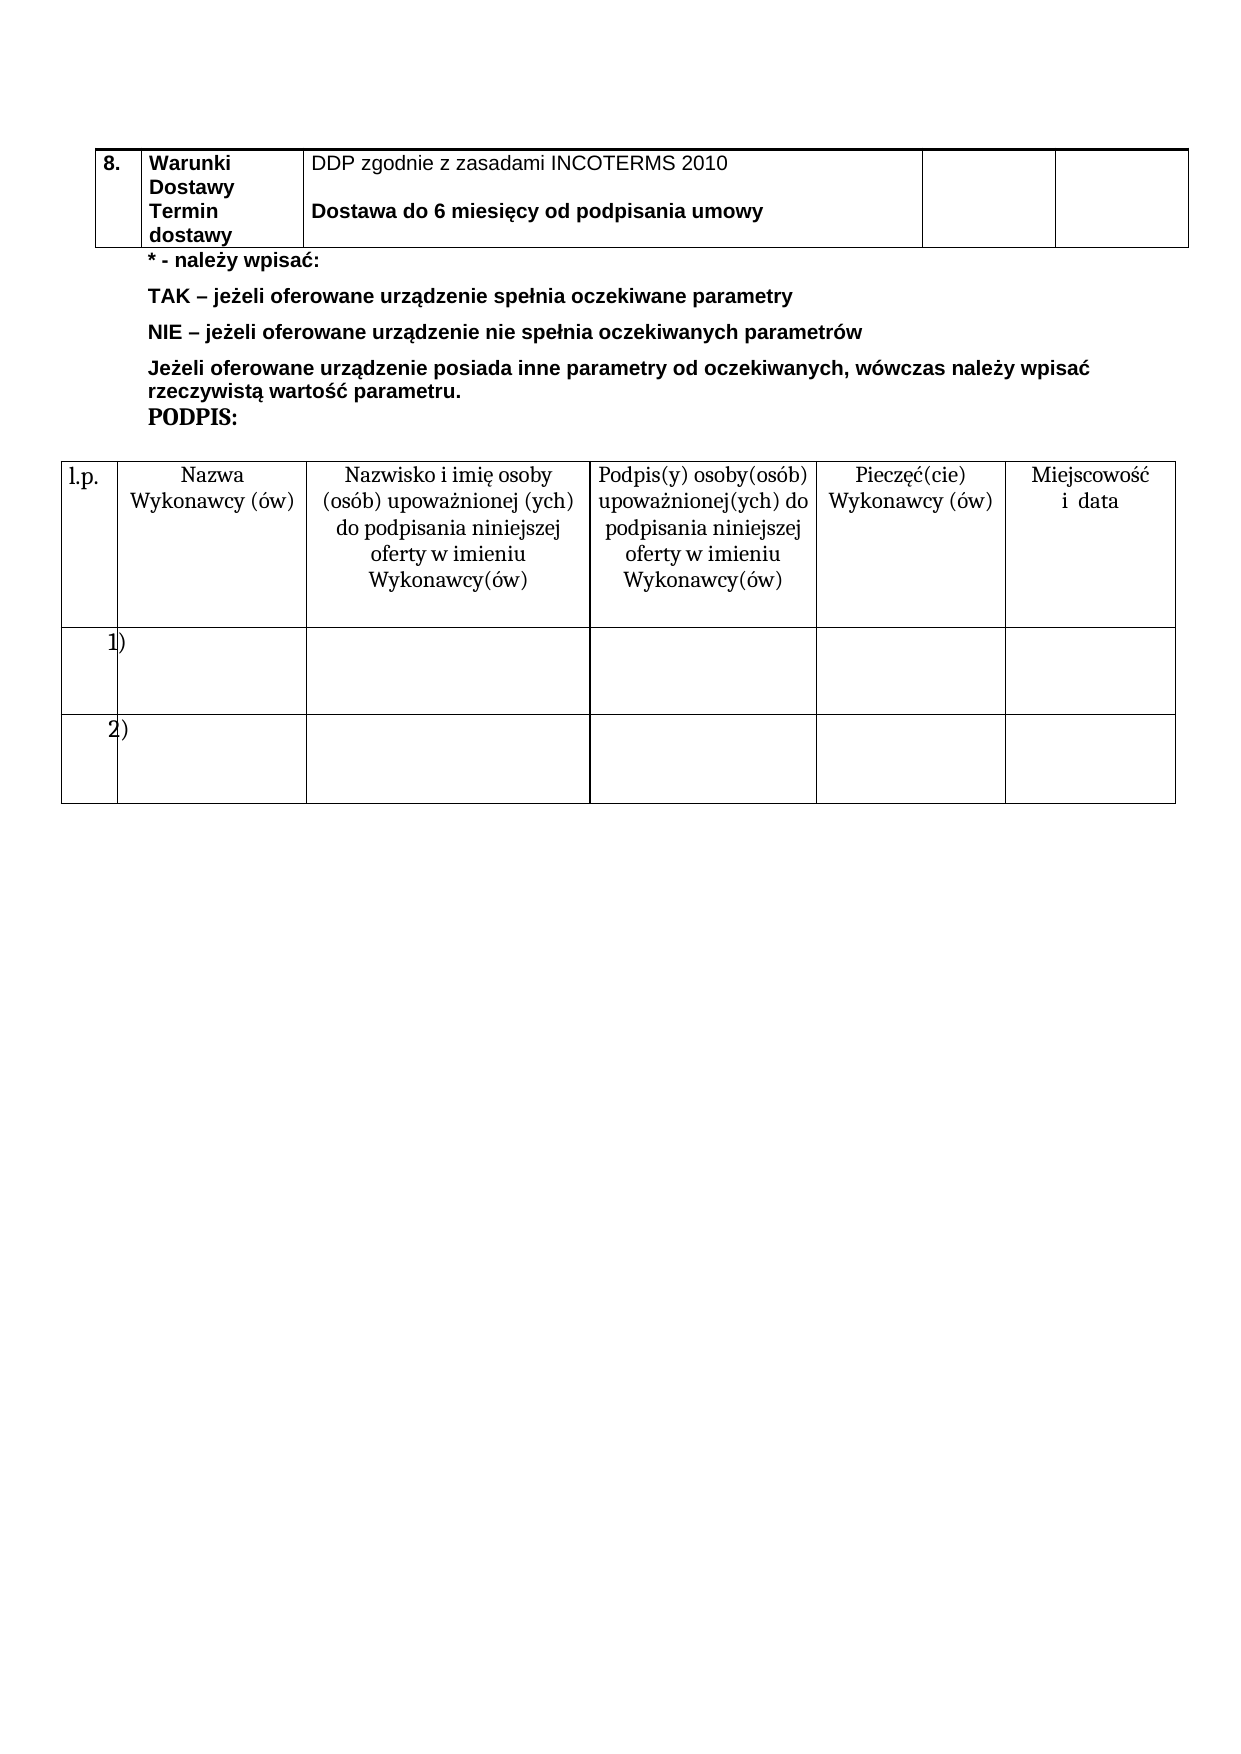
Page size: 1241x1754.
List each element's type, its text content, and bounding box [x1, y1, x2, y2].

table_header Nazwa Wykonawcy (ów) [118, 462, 306, 627]
table_cell [1006, 628, 1175, 714]
text NIE – jeżeli oferowane urządzenie nie spełnia oczekiwanych parametrów [148, 319, 1093, 343]
table_header Nazwisko i imię osoby (osób) upoważnionej (ych) do podpisania niniejszej oferty w imieniu Wykonawcy(ów) [307, 462, 589, 627]
table_cell [591, 715, 816, 803]
table_header Miejscowość i data [1006, 462, 1175, 627]
table_cell [591, 628, 816, 714]
table_cell [307, 628, 589, 714]
table_cell Warunki Dostawy Termin dostawy [142, 151, 303, 247]
text Jeżeli oferowane urządzenie posiada inne parametry od oczekiwanych, wówczas należy wpisać rzeczywistą wartość parametru. [148, 355, 1093, 403]
table_cell [118, 715, 306, 803]
table_cell [62, 715, 117, 803]
table_cell DDP zgodnie z zasadami INCOTERMS 2010 Dostawa do 6 miesięcy od podpisania umowy [304, 151, 922, 247]
table_cell [817, 715, 1005, 803]
table_cell [817, 628, 1005, 714]
text * - należy wpisać: [148, 248, 1093, 272]
table_cell [1056, 151, 1188, 247]
table_cell [118, 628, 306, 714]
table_cell 8. [96, 151, 141, 247]
table_header Pieczęć(cie) Wykonawcy (ów) [817, 462, 1005, 627]
table_header l.p. [62, 462, 117, 627]
text PODPIS: [148, 403, 1093, 432]
table_cell [62, 628, 117, 714]
table_cell [923, 151, 1055, 247]
table_cell [1006, 715, 1175, 803]
table_cell [307, 715, 589, 803]
table_header Podpis(y) osoby(osób) upoważnionej(ych) do podpisania niniejszej oferty w imieniu Wykonawcy(ów) [591, 462, 816, 627]
text TAK – jeżeli oferowane urządzenie spełnia oczekiwane parametry [148, 283, 1093, 307]
